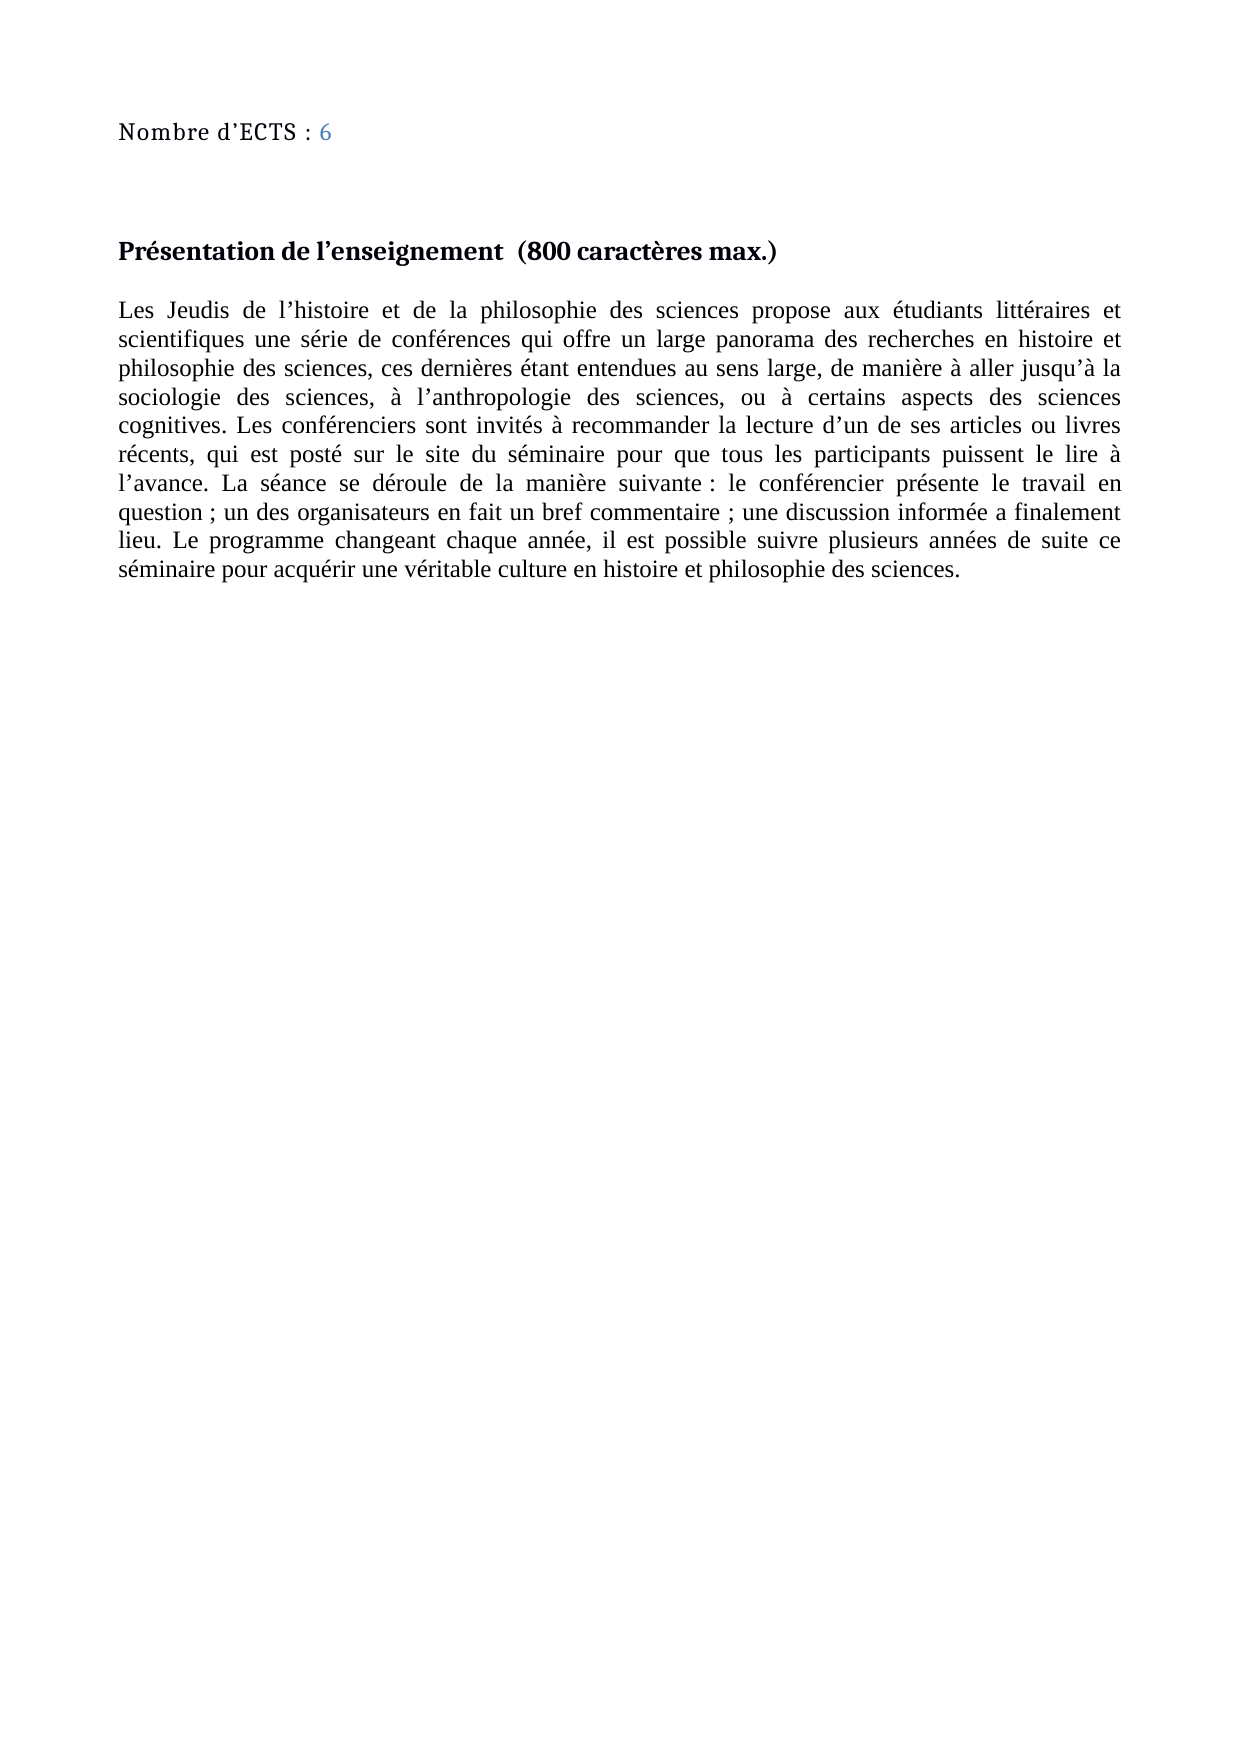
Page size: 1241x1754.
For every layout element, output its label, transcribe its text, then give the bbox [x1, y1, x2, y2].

subtitle Nombre d’ECTS : 6 [118, 118, 1122, 147]
text Les Jeudis de l’histoire et de la philosophie des sciences propose aux étudiants littéraires et scientifiques une série de conférences qui offre un large panorama des recherches en histoire et philosophie des sciences, ces dernières étant entendues au sens large, de manière à aller jusqu’à la sociologie des sciences, à l’anthropologie des sciences, ou à certains aspects des sciences cognitives. Les conférenciers sont invités à recommander la lecture d’un de ses articles ou livres récents, qui est posté sur le site du séminaire pour que tous les participants puissent le lire à l’avance. La séance se déroule de la manière suivante : le conférencier présente le travail en question ; un des organisateurs en fait un bref commentaire ; une discussion informée a finalement lieu. Le programme changeant chaque année, il est possible suivre plusieurs années de suite ce séminaire pour acquérir une véritable culture en histoire et philosophie des sciences. [118, 295, 1122, 583]
subtitle Présentation de l’enseignement (800 caractères max.) [118, 236, 1122, 267]
